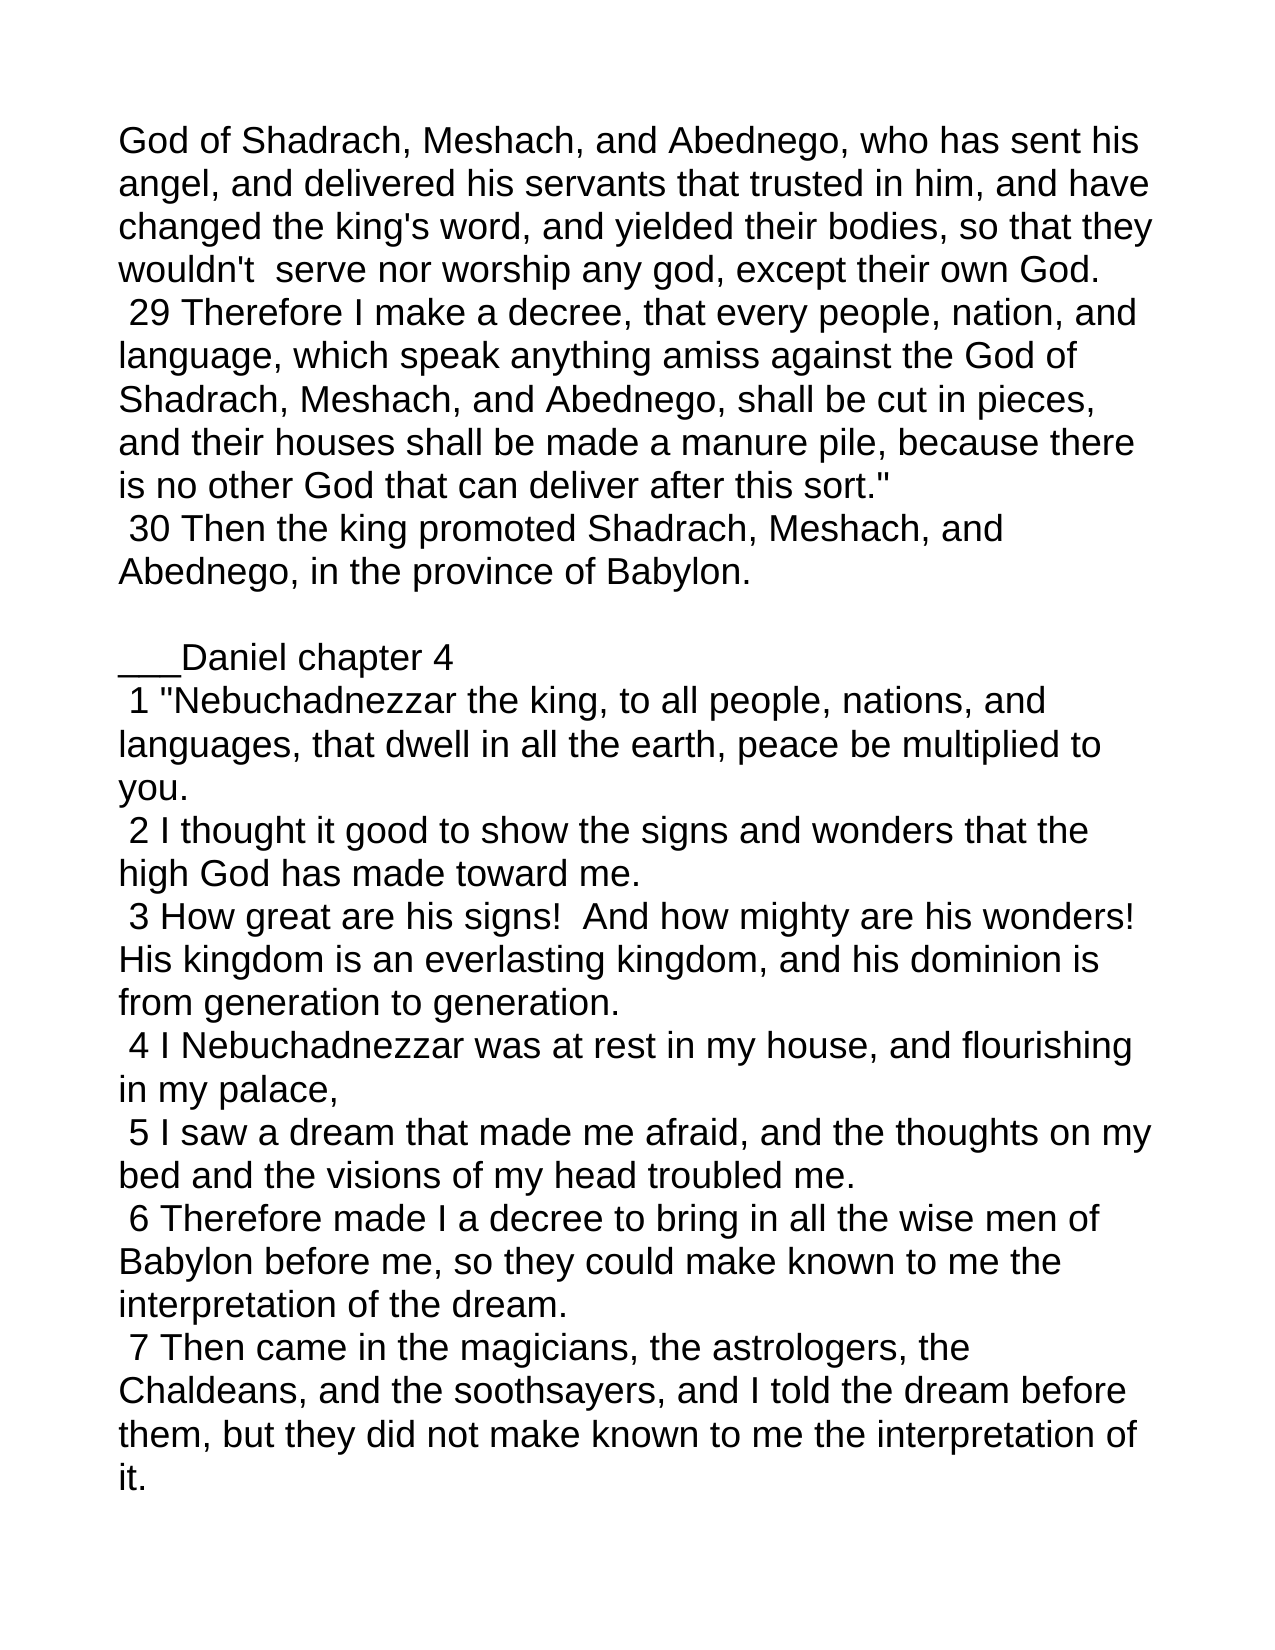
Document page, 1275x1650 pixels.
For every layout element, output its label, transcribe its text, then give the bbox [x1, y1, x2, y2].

text 5 I saw a dream that made me afraid, and the thoughts on my bed and the visions of my head troubled me. [118, 1110, 1157, 1196]
text 4 I Nebuchadnezzar was at rest in my house, and flourishing in my palace, [118, 1024, 1157, 1110]
text 7 Then came in the magicians, the astrologers, the Chaldeans, and the soothsayers, and I told the dream before them, but they did not make known to me the interpretation of it. [118, 1326, 1157, 1498]
text 3 How great are his signs! And how mighty are his wonders! His kingdom is an everlasting kingdom, and his dominion is from generation to generation. [118, 894, 1157, 1024]
text 30 Then the king promoted Shadrach, Meshach, and Abednego, in the province of Babylon. [118, 506, 1157, 592]
text ___Daniel chapter 4 [118, 636, 1157, 679]
text 1 "Nebuchadnezzar the king, to all people, nations, and languages, that dwell in all the earth, peace be multiplied to you. [118, 679, 1157, 808]
text 29 Therefore I make a decree, that every people, nation, and language, which speak anything amiss against the God of Shadrach, Meshach, and Abednego, shall be cut in pieces, and their houses shall be made a manure pile, because there is no other God that can deliver after this sort." [118, 291, 1157, 506]
text 2 I thought it good to show the signs and wonders that the high God has made toward me. [118, 808, 1157, 894]
text God of Shadrach, Meshach, and Abednego, who has sent his angel, and delivered his servants that trusted in him, and have changed the king's word, and yielded their bodies, so that they wouldn't serve nor worship any god, except their own God. [118, 118, 1157, 291]
text 6 Therefore made I a decree to bring in all the wise men of Babylon before me, so they could make known to me the interpretation of the dream. [118, 1196, 1157, 1326]
